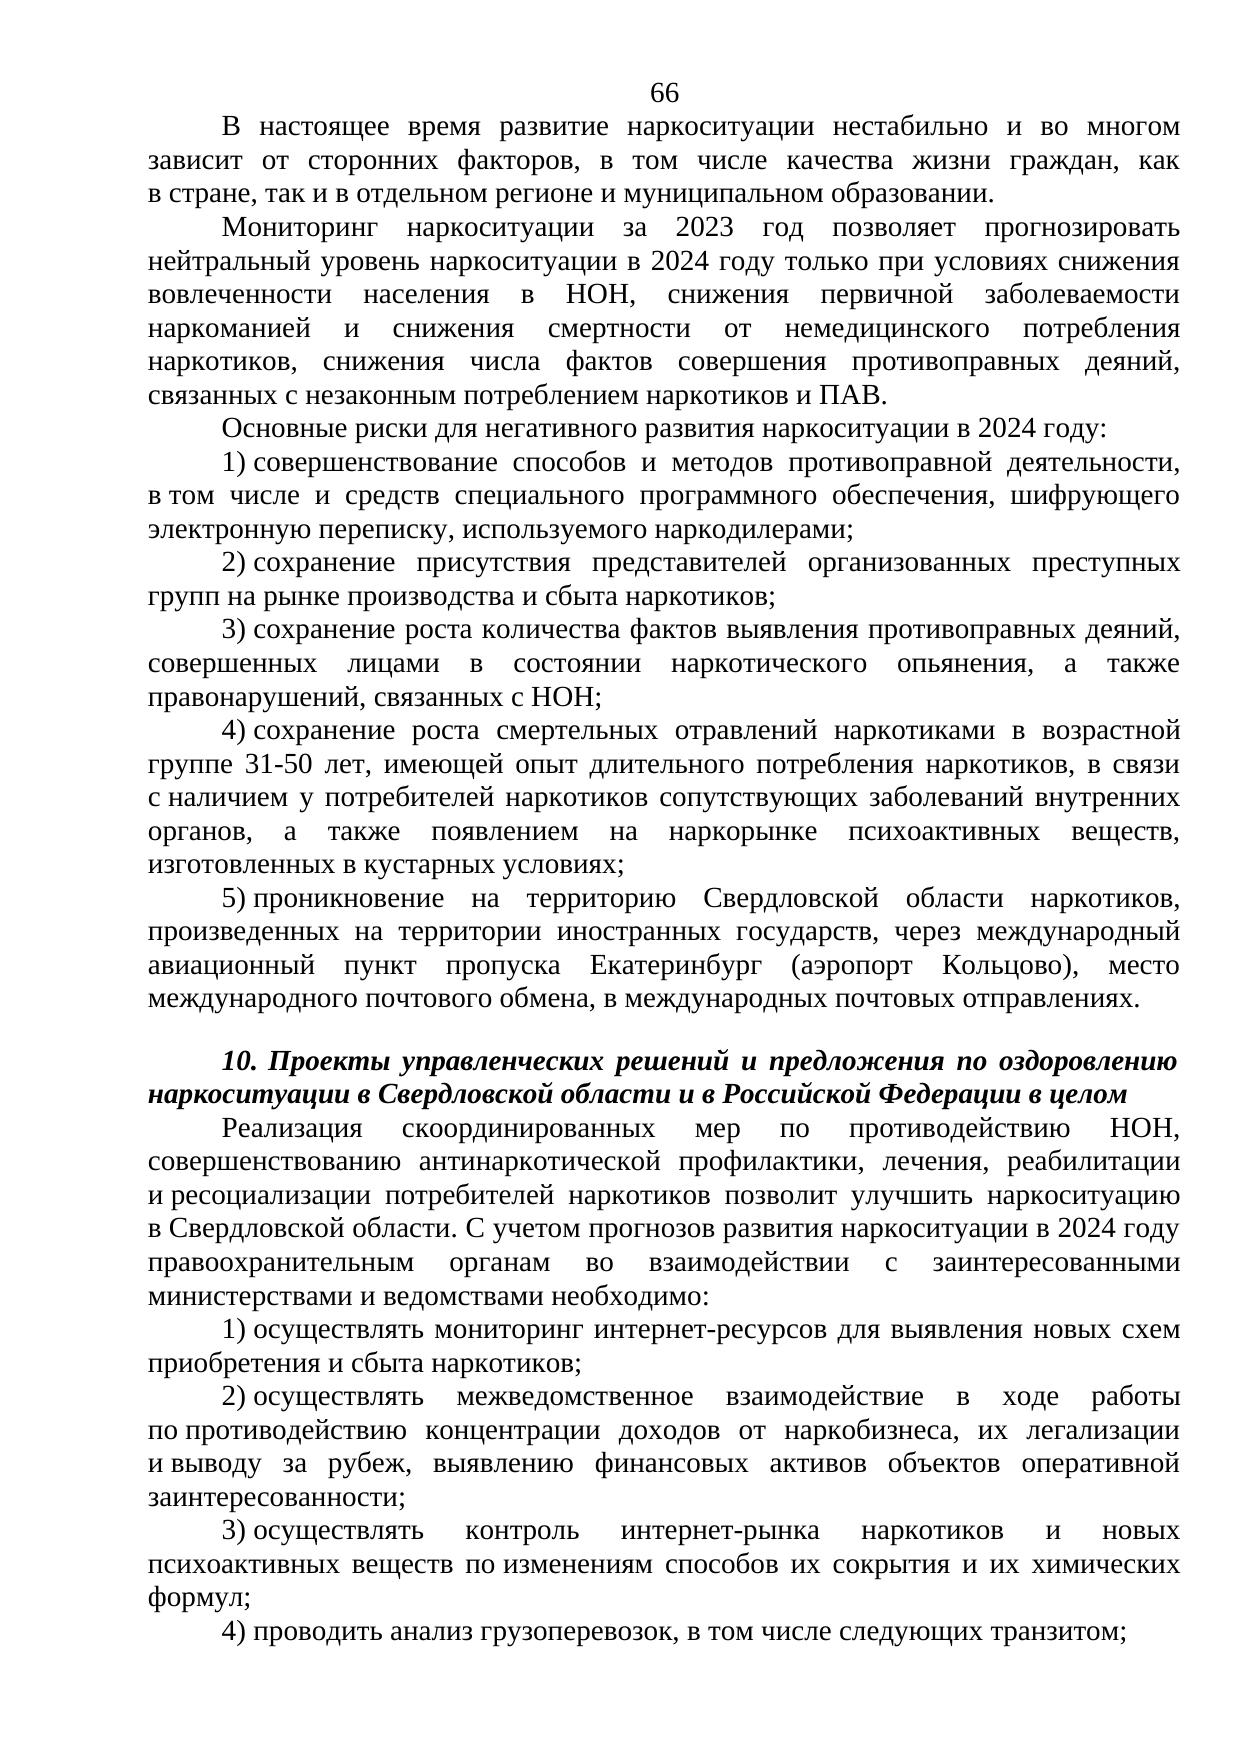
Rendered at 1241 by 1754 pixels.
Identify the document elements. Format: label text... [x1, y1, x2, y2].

text Мониторинг наркоситуации за 2023 год позволяет прогнозировать нейтральный уровень наркоситуации в 2024 году только при условиях снижения вовлеченности населения в НОН, снижения первичной заболеваемости наркоманией и снижения смертности от немедицинского потребления наркотиков, снижения числа фактов совершения противоправных деяний, связанных с незаконным потреблением наркотиков и ПАВ. [148, 209, 1181, 410]
text 4) сохранение роста смертельных отравлений наркотиками в возрастной группе 31-50 лет, имеющей опыт длительного потребления наркотиков, в связи с наличием у потребителей наркотиков сопутствующих заболеваний внутренних органов, а также появлением на наркорынке психоактивных веществ, изготовленных в кустарных условиях; [148, 712, 1181, 880]
text Основные риски для негативного развития наркоситуации в 2024 году: [148, 410, 1181, 444]
text 1) совершенствование способов и методов противоправной деятельности, в том числе и средств специального программного обеспечения, шифрующего электронную переписку, используемого наркодилерами; [148, 444, 1181, 544]
text 3) сохранение роста количества фактов выявления противоправных деяний, совершенных лицами в состоянии наркотического опьянения, а также правонарушений, связанных с НОН; [148, 612, 1181, 712]
text В настоящее время развитие наркоситуации нестабильно и во многом зависит от сторонних факторов, в том числе качества жизни граждан, как в стране, так и в отдельном регионе и муниципальном образовании. [148, 108, 1181, 209]
text 4) проводить анализ грузоперевозок, в том числе следующих транзитом; [148, 1613, 1181, 1647]
text 3) осуществлять контроль интернет-рынка наркотиков и новых психоактивных веществ по изменениям способов их сокрытия и их химических формул; [148, 1512, 1181, 1613]
text 5) проникновение на территорию Свердловской области наркотиков, произведенных на территории иностранных государств, через международный авиационный пункт пропуска Екатеринбург (аэропорт Кольцово), место международного почтового обмена, в международных почтовых отправлениях. [148, 880, 1181, 1014]
text 2) сохранение присутствия представителей организованных преступных групп на рынке производства и сбыта наркотиков; [148, 544, 1181, 612]
text 2) осуществлять межведомственное взаимодействие в ходе работы по противодействию концентрации доходов от наркобизнеса, их легализации и выводу за рубеж, выявлению финансовых активов объектов оперативной заинтересованности; [148, 1378, 1181, 1512]
text Реализация скоординированных мер по противодействию НОН, совершенствованию антинаркотической профилактики, лечения, реабилитации и ресоциализации потребителей наркотиков позволит улучшить наркоситуацию в Свердловской области. С учетом прогнозов развития наркоситуации в 2024 году правоохранительным органам во взаимодействии с заинтересованными министерствами и ведомствами необходимо: [148, 1110, 1181, 1311]
text 1) осуществлять мониторинг интернет-ресурсов для выявления новых схем приобретения и сбыта наркотиков; [148, 1311, 1181, 1378]
text 10. Проекты управленческих решений и предложения по оздоровлению наркоситуации в Свердловской области и в Российской Федерации в целом [148, 1043, 1181, 1110]
